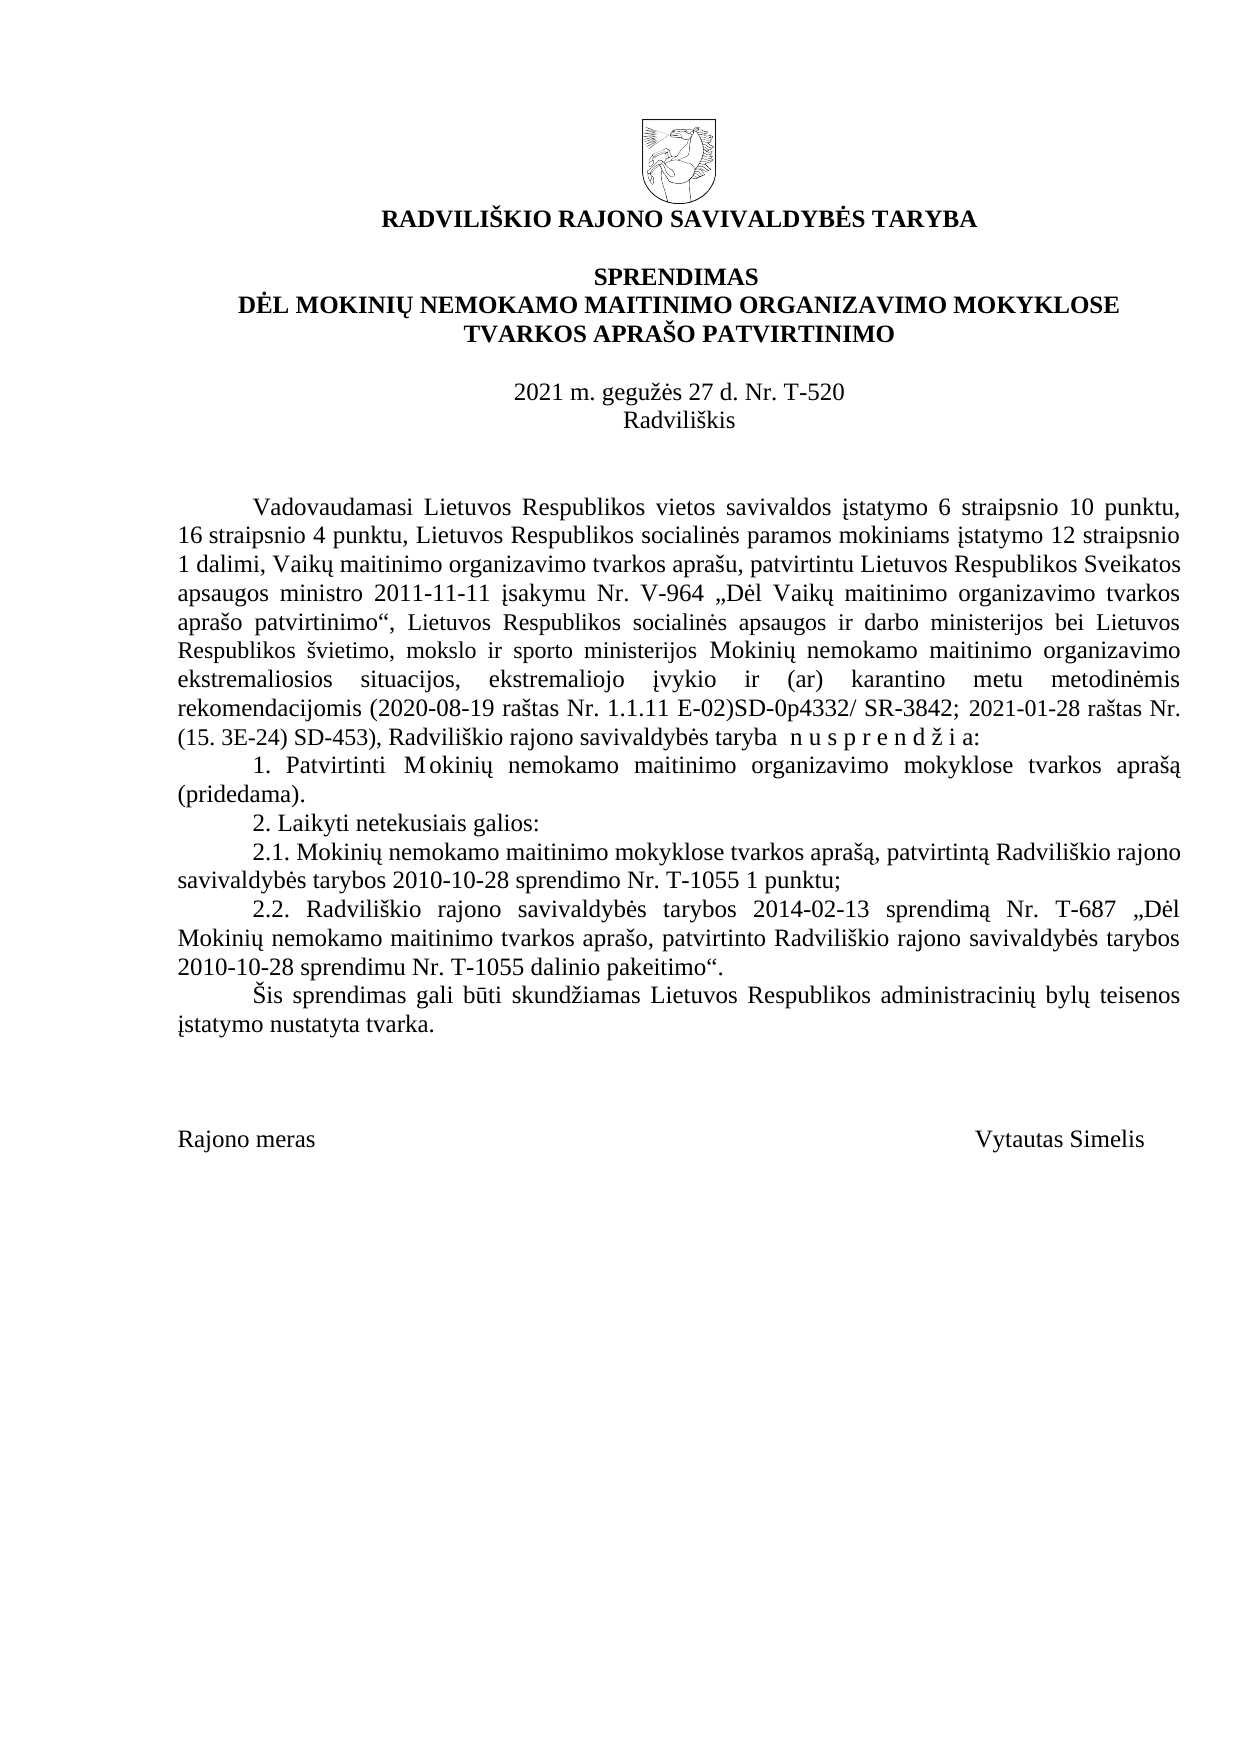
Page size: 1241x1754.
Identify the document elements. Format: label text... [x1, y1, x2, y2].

text 2.1. Mokinių nemokamo maitinimo mokyklose tvarkos aprašą, patvirtintą Radviliškio rajono savivaldybės tarybos 2010-10-28 sprendimo Nr. T-1055 1 punktu; [177, 837, 1181, 894]
text 2.2. Radviliškio rajono savivaldybės tarybos 2014-02-13 sprendimą Nr. T-687 „Dėl Mokinių nemokamo maitinimo tvarkos aprašo, patvirtinto Radviliškio rajono savivaldybės tarybos 2010-10-28 sprendimu Nr. T-1055 dalinio pakeitimo“. [177, 894, 1181, 980]
text DĖL MOKINIŲ NEMOKAMO MAITINIMO ORGANIZAVIMO MOKYKLOSE TVARKOS APRAŠO PATVIRTINIMO [177, 290, 1181, 348]
text 1. Patvirtinti Mokinių nemokamo maitinimo organizavimo mokyklose tvarkos aprašą (pridedama). [177, 750, 1181, 808]
text Vadovaudamasi Lietuvos Respublikos vietos savivaldos įstatymo 6 straipsnio 10 punktu, 16 straipsnio 4 punktu, Lietuvos Respublikos socialinės paramos mokiniams įstatymo 12 straipsnio 1 dalimi, Vaikų maitinimo organizavimo tvarkos aprašu, patvirtintu Lietuvos Respublikos Sveikatos apsaugos ministro 2011-11-11 įsakymu Nr. V-964 „Dėl Vaikų maitinimo organizavimo tvarkos aprašo patvirtinimo“, Lietuvos Respublikos socialinės apsaugos ir darbo ministerijos bei Lietuvos Respublikos švietimo, mokslo ir sporto ministerijos Mokinių nemokamo maitinimo organizavimo ekstremaliosios situacijos, ekstremaliojo įvykio ir (ar) karantino metu metodinėmis rekomendacijomis (2020-08-19 raštas Nr. 1.1.11 E-02)SD-0p4332/ SR-3842; 2021-01-28 raštas Nr. (15. 3E-24) SD-453), Radviliškio rajono savivaldybės taryba n u s p r e n d ž i a: [177, 492, 1181, 750]
text 2. Laikyti netekusiais galios: [177, 808, 1181, 837]
text SPRENDIMAS [177, 262, 1181, 290]
text Radviliškis [177, 405, 1181, 434]
text 2021 m. gegužės 27 d. Nr. T-520 [177, 377, 1181, 405]
text RADVILIŠKIO RAJONO SAVIVALDYBĖS TARYBA [177, 204, 1181, 233]
text Šis sprendimas gali būti skundžiamas Lietuvos Respublikos administracinių bylų teisenos įstatymo nustatyta tvarka. [177, 980, 1181, 1038]
text Rajono meras Vytautas Simelis [177, 1124, 1181, 1153]
